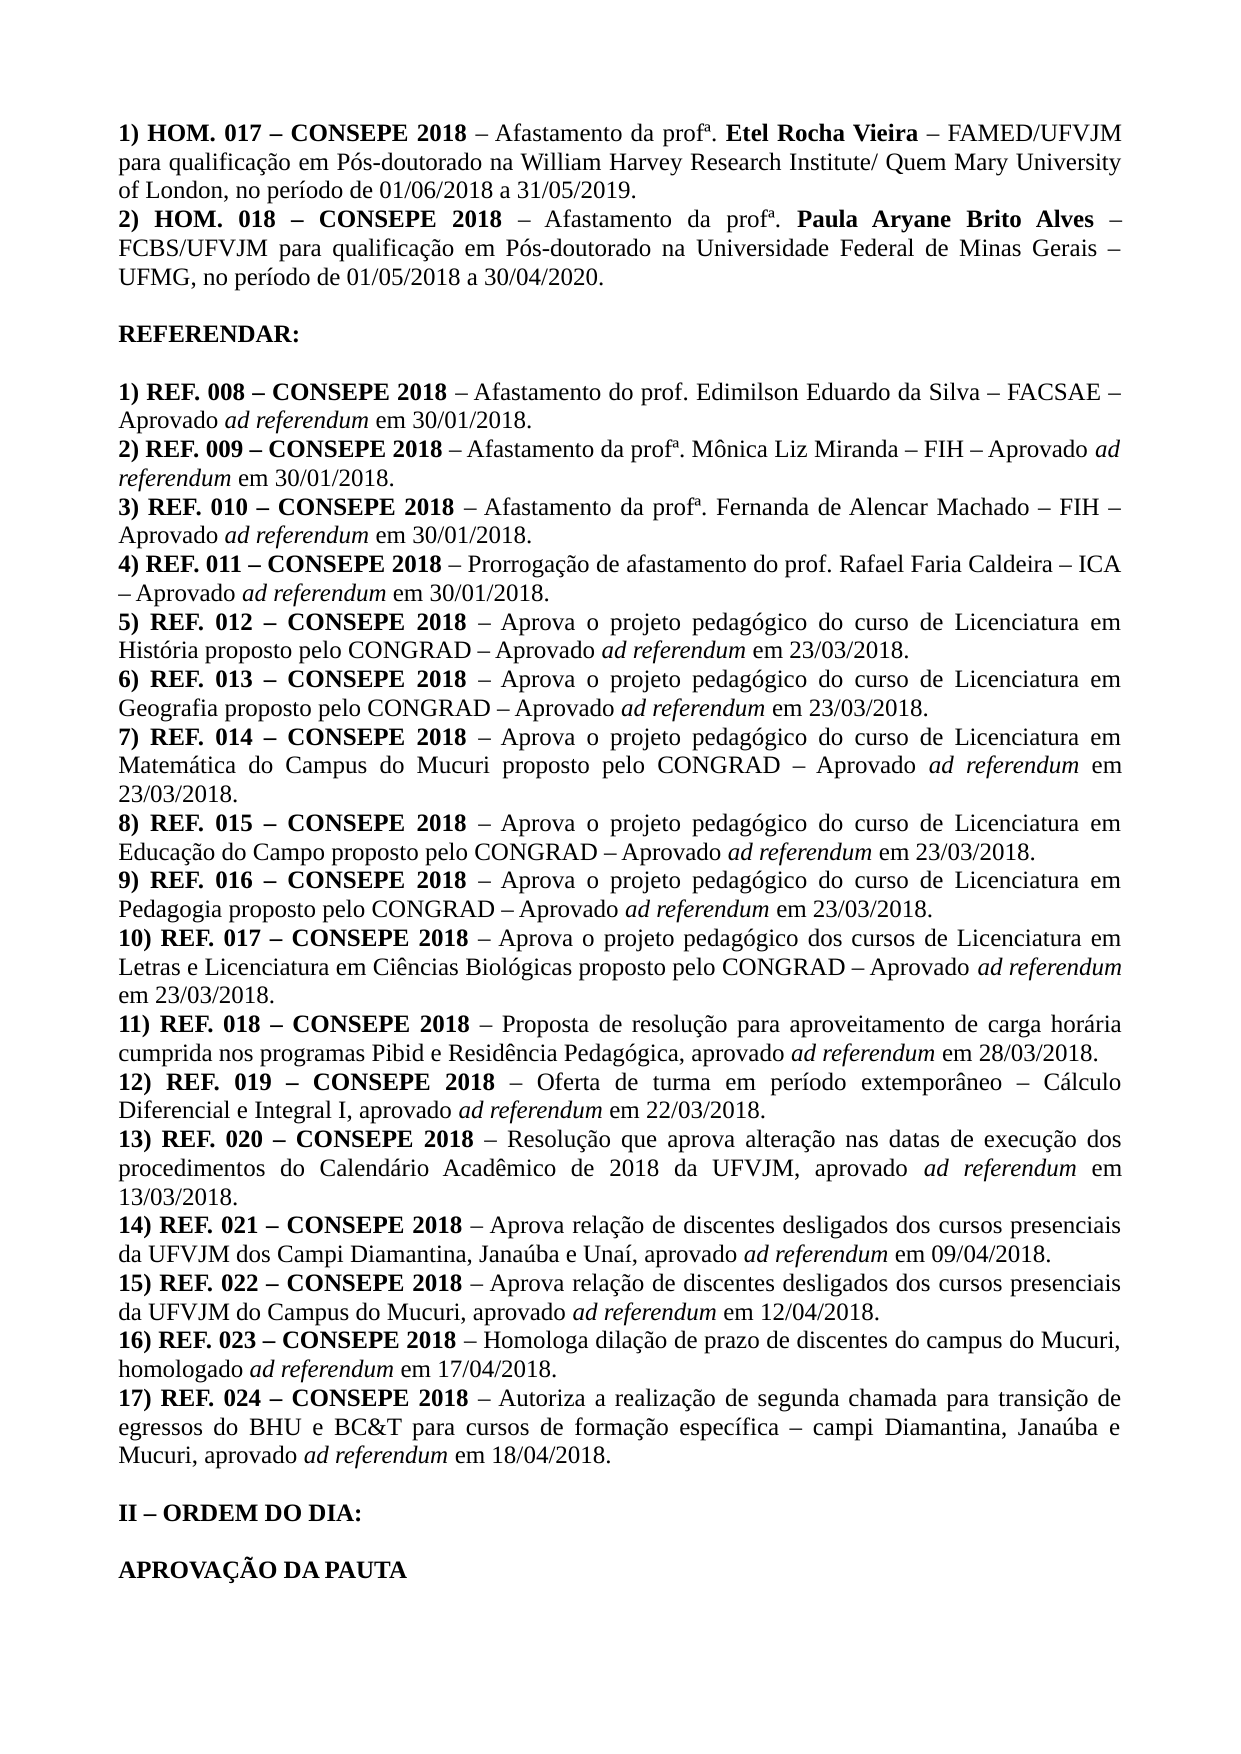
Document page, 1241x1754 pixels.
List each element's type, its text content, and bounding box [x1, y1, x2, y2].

text REFERENDAR: [118, 319, 1122, 348]
text 5) REF. 012 – CONSEPE 2018 – Aprova o projeto pedagógico do curso de Licenciatura em História proposto pelo CONGRAD – Aprovado ad referendum em 23/03/2018. [118, 607, 1122, 664]
text 15) REF. 022 – CONSEPE 2018 – Aprova relação de discentes desligados dos cursos presenciais da UFVJM do Campus do Mucuri, aprovado ad referendum em 12/04/2018. [118, 1268, 1122, 1326]
text 9) REF. 016 – CONSEPE 2018 – Aprova o projeto pedagógico do curso de Licenciatura em Pedagogia proposto pelo CONGRAD – Aprovado ad referendum em 23/03/2018. [118, 866, 1122, 923]
text 1) HOM. 017 – CONSEPE 2018 – Afastamento da profª. Etel Rocha Vieira – FAMED/UFVJM para qualificação em Pós-doutorado na William Harvey Research Institute/ Quem Mary University of London, no período de 01/06/2018 a 31/05/2019. [118, 118, 1122, 204]
text 6) REF. 013 – CONSEPE 2018 – Aprova o projeto pedagógico do curso de Licenciatura em Geografia proposto pelo CONGRAD – Aprovado ad referendum em 23/03/2018. [118, 664, 1122, 722]
text 2) REF. 009 – CONSEPE 2018 – Afastamento da profª. Mônica Liz Miranda – FIH – Aprovado ad referendum em 30/01/2018. [118, 434, 1122, 492]
text 14) REF. 021 – CONSEPE 2018 – Aprova relação de discentes desligados dos cursos presenciais da UFVJM dos Campi Diamantina, Janaúba e Unaí, aprovado ad referendum em 09/04/2018. [118, 1211, 1122, 1268]
text 1) REF. 008 – CONSEPE 2018 – Afastamento do prof. Edimilson Eduardo da Silva – FACSAE – Aprovado ad referendum em 30/01/2018. [118, 377, 1122, 434]
text 2) HOM. 018 – CONSEPE 2018 – Afastamento da profª. Paula Aryane Brito Alves – FCBS/UFVJM para qualificação em Pós-doutorado na Universidade Federal de Minas Gerais – UFMG, no período de 01/05/2018 a 30/04/2020. [118, 204, 1122, 291]
text 11) REF. 018 – CONSEPE 2018 – Proposta de resolução para aproveitamento de carga horária cumprida nos programas Pibid e Residência Pedagógica, aprovado ad referendum em 28/03/2018. [118, 1009, 1122, 1067]
text II – ORDEM DO DIA: [118, 1498, 1122, 1527]
text 4) REF. 011 – CONSEPE 2018 – Prorrogação de afastamento do prof. Rafael Faria Caldeira – ICA – Aprovado ad referendum em 30/01/2018. [118, 549, 1122, 607]
text 7) REF. 014 – CONSEPE 2018 – Aprova o projeto pedagógico do curso de Licenciatura em Matemática do Campus do Mucuri proposto pelo CONGRAD – Aprovado ad referendum em 23/03/2018. [118, 722, 1122, 808]
text 8) REF. 015 – CONSEPE 2018 – Aprova o projeto pedagógico do curso de Licenciatura em Educação do Campo proposto pelo CONGRAD – Aprovado ad referendum em 23/03/2018. [118, 808, 1122, 866]
text 10) REF. 017 – CONSEPE 2018 – Aprova o projeto pedagógico dos cursos de Licenciatura em Letras e Licenciatura em Ciências Biológicas proposto pelo CONGRAD – Aprovado ad referendum em 23/03/2018. [118, 923, 1122, 1009]
text 16) REF. 023 – CONSEPE 2018 – Homologa dilação de prazo de discentes do campus do Mucuri, homologado ad referendum em 17/04/2018. [118, 1326, 1122, 1383]
text 17) REF. 024 – CONSEPE 2018 – Autoriza a realização de segunda chamada para transição de egressos do BHU e BC&T para cursos de formação específica – campi Diamantina, Janaúba e Mucuri, aprovado ad referendum em 18/04/2018. [118, 1383, 1122, 1469]
text 13) REF. 020 – CONSEPE 2018 – Resolução que aprova alteração nas datas de execução dos procedimentos do Calendário Acadêmico de 2018 da UFVJM, aprovado ad referendum em 13/03/2018. [118, 1124, 1122, 1211]
text 12) REF. 019 – CONSEPE 2018 – Oferta de turma em período extemporâneo – Cálculo Diferencial e Integral I, aprovado ad referendum em 22/03/2018. [118, 1067, 1122, 1124]
text 3) REF. 010 – CONSEPE 2018 – Afastamento da profª. Fernanda de Alencar Machado – FIH – Aprovado ad referendum em 30/01/2018. [118, 492, 1122, 549]
text Aprovação da pauta [118, 1556, 1122, 1584]
